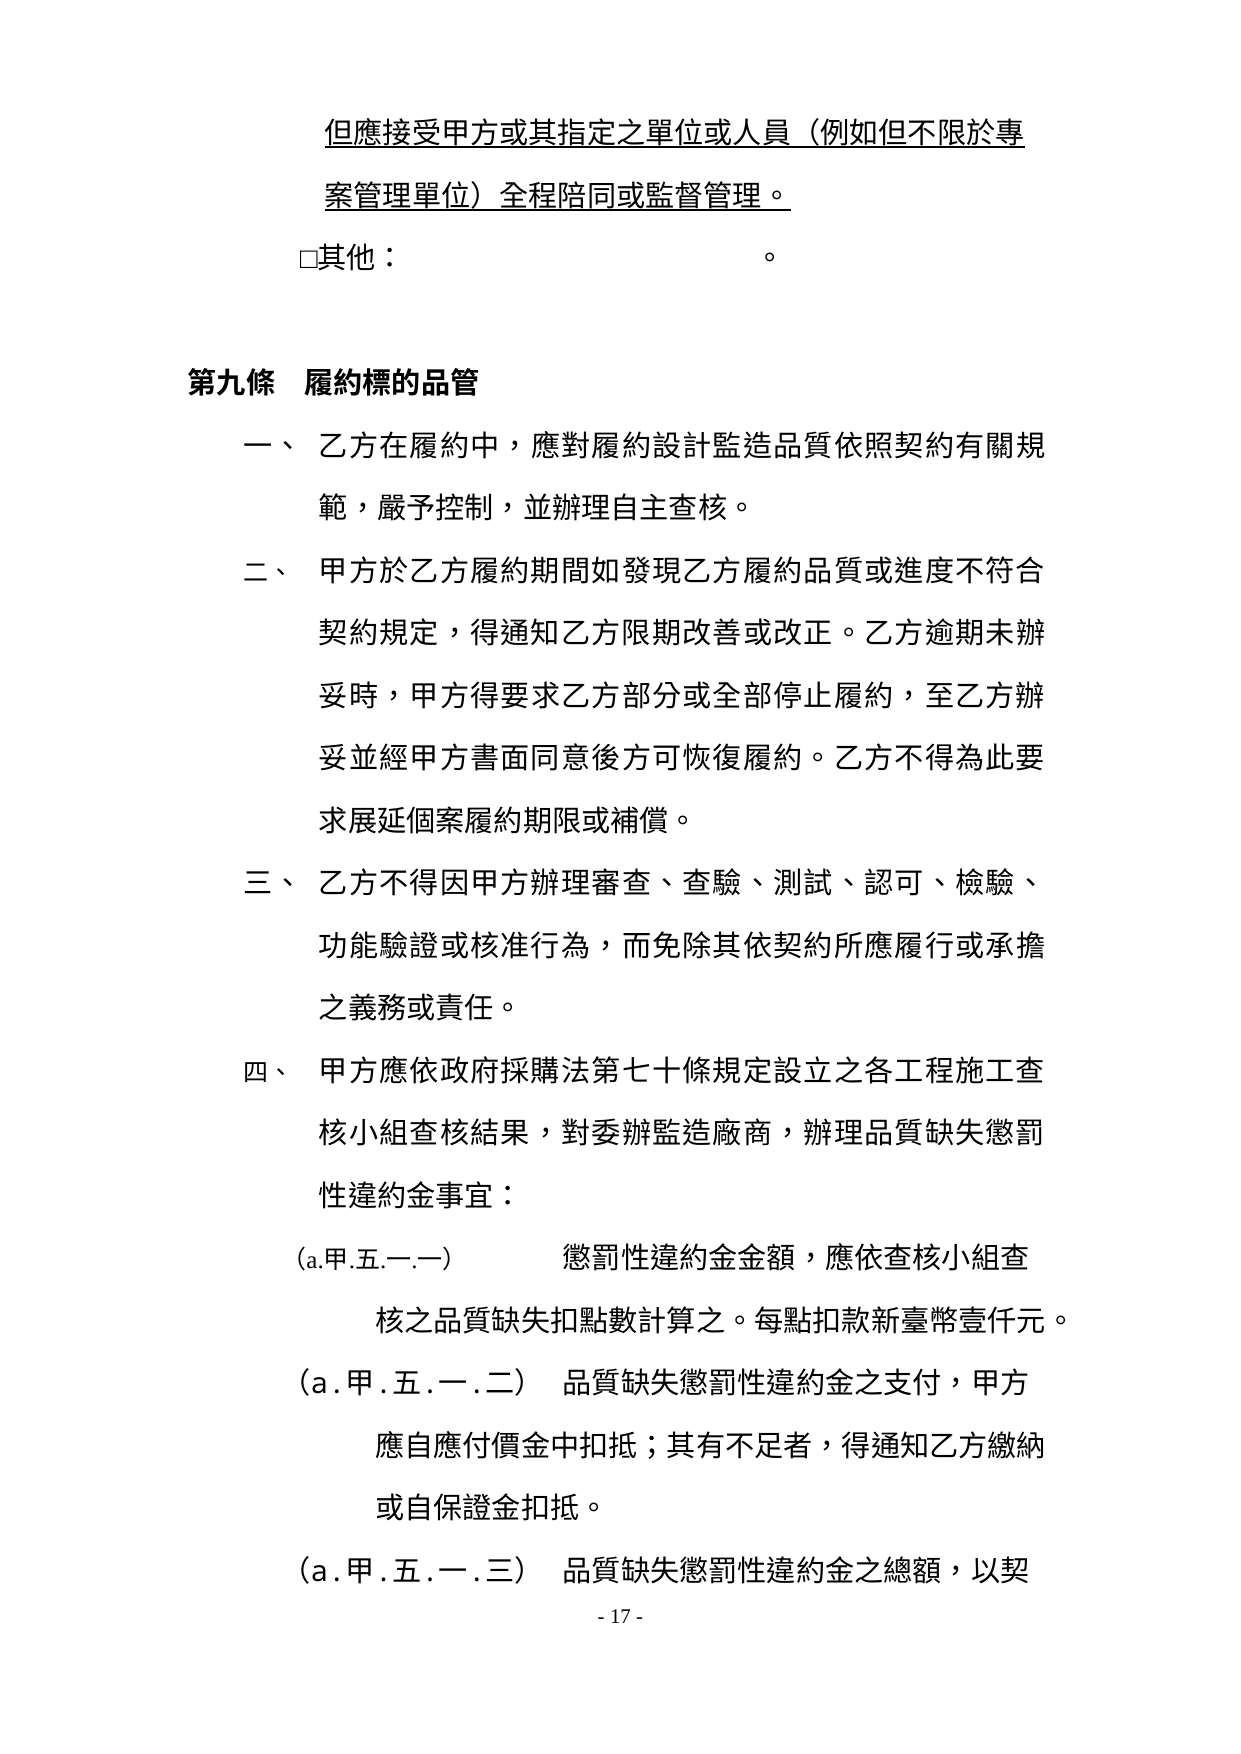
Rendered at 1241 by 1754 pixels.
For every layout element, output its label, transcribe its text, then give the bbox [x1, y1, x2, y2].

text □其他： 。 [300, 214, 1053, 277]
list 甲方於乙方履約期間如發現乙方履約品質或進度不符合契約規定，得通知乙方限期改善或改正。乙方逾期未辦妥時，甲方得要求乙方部分或全部停止履約，至乙方辦妥並經甲方書面同意後方可恢復履約。乙方不得為此要求展延個案履約期限或補償。 [244, 527, 1047, 839]
list 品質缺失懲罰性違約金之總額，以契約價金總額百分之二十為上限。 [281, 1527, 1053, 1589]
list 甲方應依政府採購法第七十條規定設立之各工程施工查核小組查核結果，對委辦監造廠商，辦理品質缺失懲罰性違約金事宜： [244, 1027, 1047, 1214]
text 第九條 履約標的品管 [187, 339, 1053, 402]
list 乙方不得因甲方辦理審查、查驗、測試、認可、檢驗、功能驗證或核准行為，而免除其依契約所應履行或承擔之義務或責任。 [244, 839, 1047, 1027]
list 懲罰性違約金金額，應依查核小組查核之品質缺失扣點數計算之。每點扣款新臺幣壹仟元。 [281, 1214, 1053, 1339]
list 品質缺失懲罰性違約金之支付，甲方應自應付價金中扣抵；其有不足者，得通知乙方繳納或自保證金扣抵。 [281, 1339, 1053, 1527]
text 但應接受甲方或其指定之單位或人員（例如但不限於專案管理單位）全程陪同或監督管理。 [300, 89, 1053, 214]
list 乙方在履約中，應對履約設計監造品質依照契約有關規範，嚴予控制，並辦理自主查核。 [244, 402, 1047, 527]
